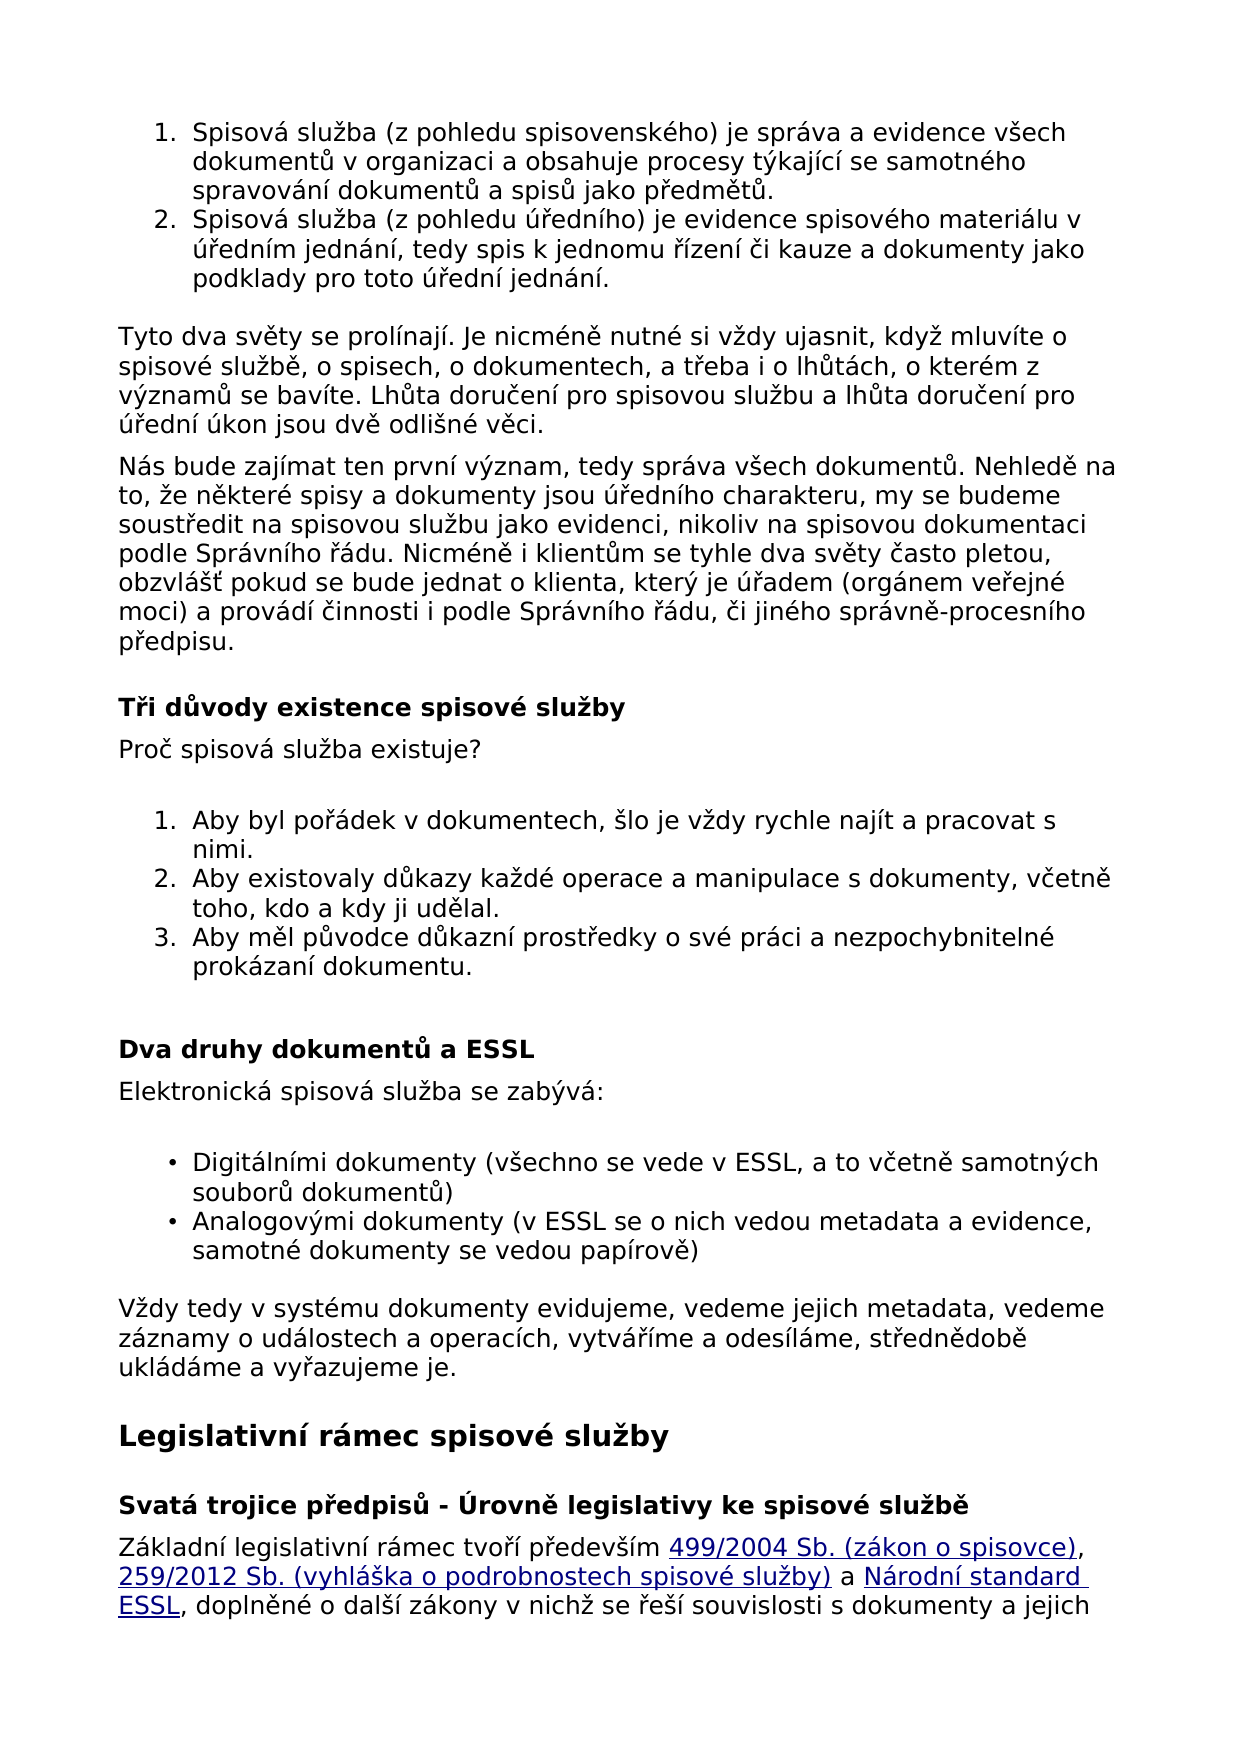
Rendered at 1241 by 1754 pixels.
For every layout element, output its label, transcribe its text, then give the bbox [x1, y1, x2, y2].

list Aby byl pořádek v dokumentech, šlo je vždy rychle najít a pracovat s nimi. [177, 806, 1122, 864]
list Aby existovaly důkazy každé operace a manipulace s dokumenty, včetně toho, kdo a kdy ji udělal. [177, 864, 1122, 923]
text Elektronická spisová služba se zabývá: [118, 1077, 1122, 1107]
text Vždy tedy v systému dokumenty evidujeme, vedeme jejich metadata, vedeme záznamy o událostech a operacích, vytváříme a odesíláme, střednědobě ukládáme a vyřazujeme je. [118, 1295, 1122, 1382]
list Analogovými dokumenty (v ESSL se o nich vedou metadata a evidence, samotné dokumenty se vedou papírově) [177, 1207, 1122, 1265]
text Proč spisová služba existuje? [118, 735, 1122, 764]
list Aby měl původce důkazní prostředky o své práci a nezpochybnitelné prokázaní dokumentu. [177, 923, 1122, 981]
list Digitálními dokumenty (všechno se vede v ESSL, a to včetně samotných souborů dokumentů) [177, 1148, 1122, 1207]
subtitle Dva druhy dokumentů a ESSL [118, 1036, 1122, 1065]
subtitle Svatá trojice předpisů - Úrovně legislativy ke spisové službě [118, 1491, 1122, 1520]
list Spisová služba (z pohledu úředního) je evidence spisového materiálu v úředním jednání, tedy spis k jednomu řízení či kauze a dokumenty jako podklady pro toto úřední jednání. [177, 206, 1122, 293]
list Spisová služba (z pohledu spisovenského) je správa a evidence všech dokumentů v organizaci a obsahuje procesy týkající se samotného spravování dokumentů a spisů jako předmětů. [177, 118, 1122, 206]
subtitle Legislativní rámec spisové služby [118, 1420, 1122, 1454]
subtitle Tři důvody existence spisové služby [118, 693, 1122, 723]
text Základní legislativní rámec tvoří především 499/2004 Sb. (zákon o spisovce), 259/2012 Sb. (vyhláška o podrobnostech spisové služby) a Národní standard ESSL, doplněné o další zákony v nichž se řeší souvislosti s dokumenty a jejich [118, 1533, 1122, 1620]
text Tyto dva světy se prolínají. Je nicméně nutné si vždy ujasnit, když mluvíte o spisové službě, o spisech, o dokumentech, a třeba i o lhůtách, o kterém z významů se bavíte. Lhůta doručení pro spisovou službu a lhůta doručení pro úřední úkon jsou dvě odlišné věci. [118, 323, 1122, 439]
text Nás bude zajímat ten první význam, tedy správa všech dokumentů. Nehledě na to, že některé spisy a dokumenty jsou úředního charakteru, my se budeme soustředit na spisovou službu jako evidenci, nikoliv na spisovou dokumentaci podle Správního řádu. Nicméně i klientům se tyhle dva světy často pletou, obzvlášť pokud se bude jednat o klienta, který je úřadem (orgánem veřejné moci) a provádí činnosti i podle Správního řádu, či jiného správně-procesního předpisu. [118, 452, 1122, 656]
